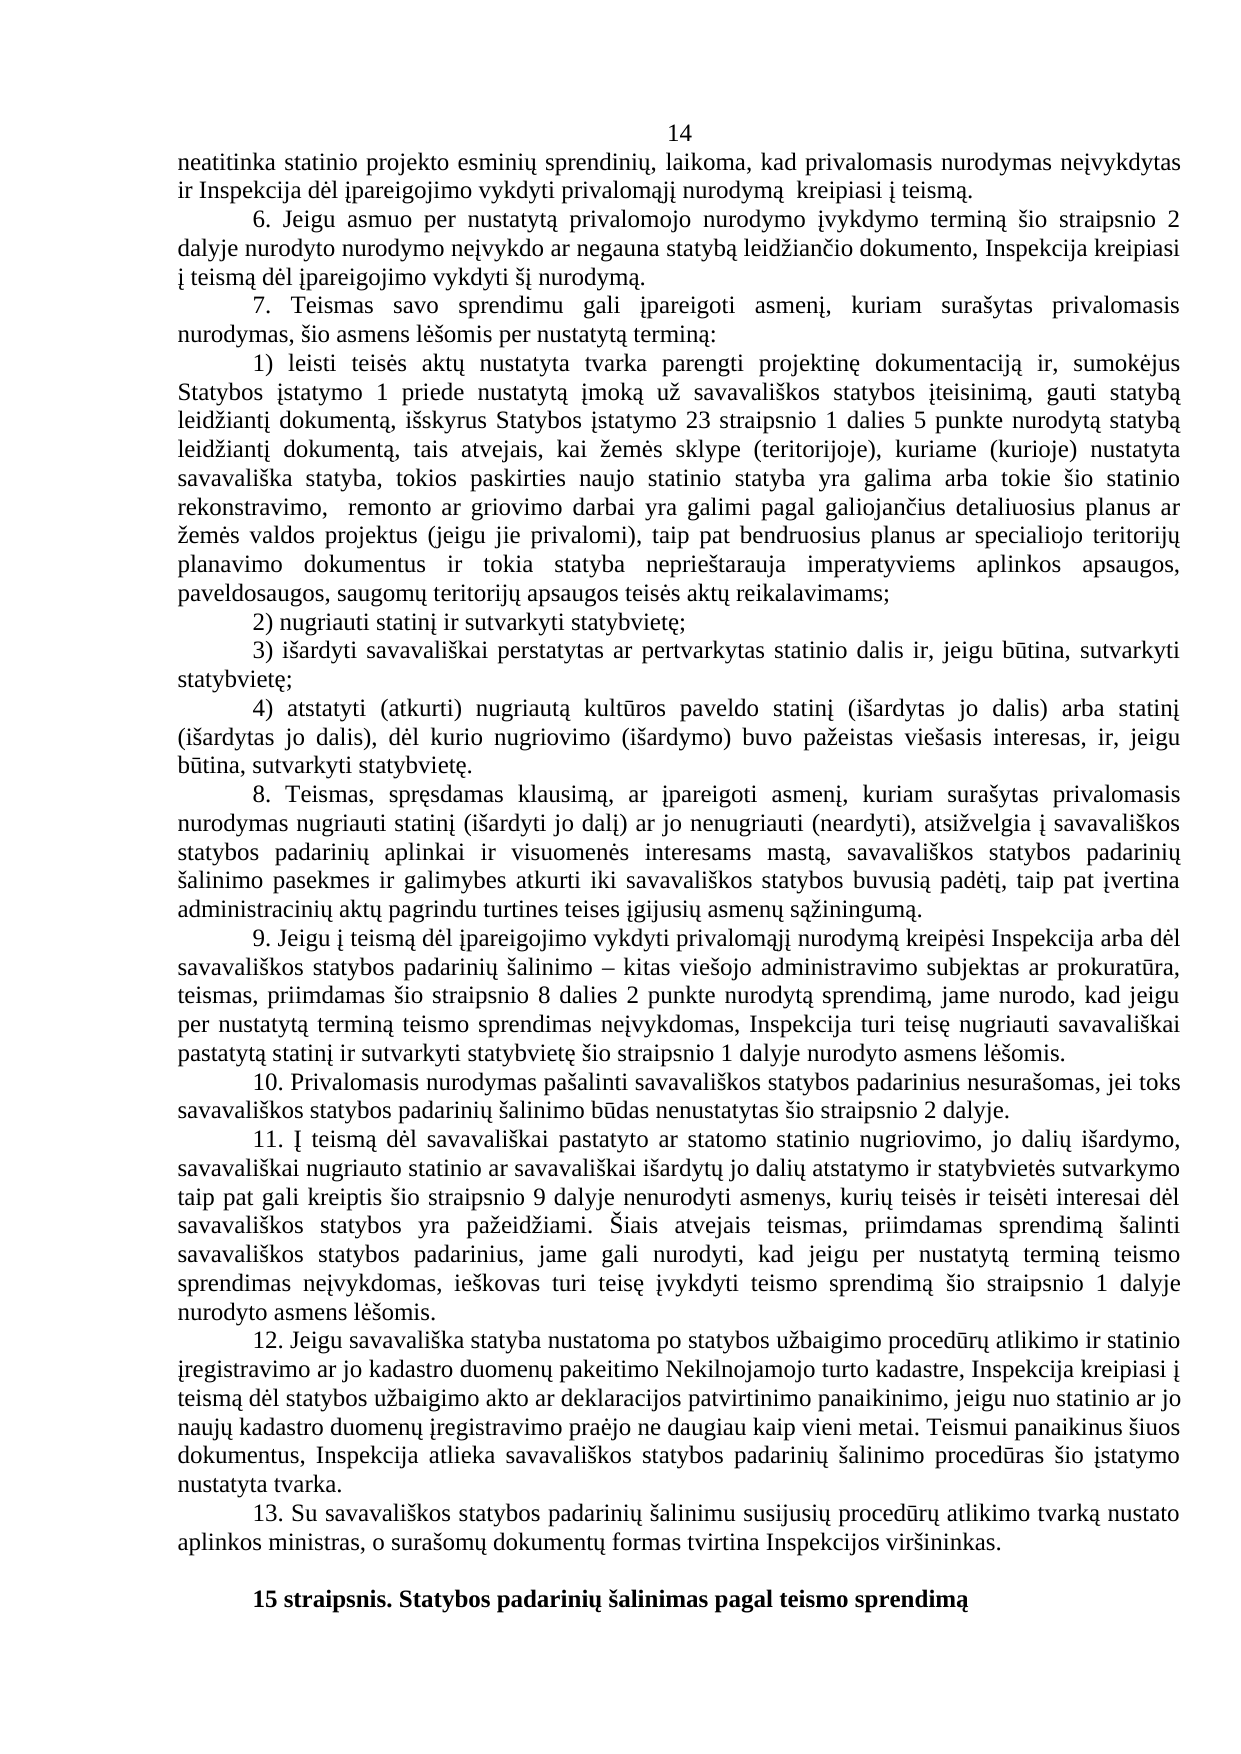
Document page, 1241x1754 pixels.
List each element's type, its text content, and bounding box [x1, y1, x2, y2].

text 15 straipsnis. Statybos padarinių šalinimas pagal teismo sprendimą [177, 1584, 1181, 1613]
text 4) atstatyti (atkurti) nugriautą kultūros paveldo statinį (išardytas jo dalis) arba statinį (išardytas jo dalis), dėl kurio nugriovimo (išardymo) buvo pažeistas viešasis interesas, ir, jeigu būtina, sutvarkyti statybvietę. [177, 693, 1181, 779]
text 13. Su savavališkos statybos padarinių šalinimu susijusių procedūrų atlikimo tvarką nustato aplinkos ministras, o surašomų dokumentų formas tvirtina Inspekcijos viršininkas. [177, 1498, 1181, 1556]
text 3) išardyti savavališkai perstatytas ar pertvarkytas statinio dalis ir, jeigu būtina, sutvarkyti statybvietę; [177, 636, 1181, 693]
text 9. Jeigu į teismą dėl įpareigojimo vykdyti privalomąjį nurodymą kreipėsi Inspekcija arba dėl savavališkos statybos padarinių šalinimo – kitas viešojo administravimo subjektas ar prokuratūra, teismas, priimdamas šio straipsnio 8 dalies 2 punkte nurodytą sprendimą, jame nurodo, kad jeigu per nustatytą terminą teismo sprendimas neįvykdomas, Inspekcija turi teisę nugriauti savavališkai pastatytą statinį ir sutvarkyti statybvietę šio straipsnio 1 dalyje nurodyto asmens lėšomis. [177, 923, 1181, 1067]
text 6. Jeigu asmuo per nustatytą privalomojo nurodymo įvykdymo terminą šio straipsnio 2 dalyje nurodyto nurodymo neįvykdo ar negauna statybą leidžiančio dokumento, Inspekcija kreipiasi į teismą dėl įpareigojimo vykdyti šį nurodymą. [177, 204, 1181, 291]
text 8. Teismas, spręsdamas klausimą, ar įpareigoti asmenį, kuriam surašytas privalomasis nurodymas nugriauti statinį (išardyti jo dalį) ar jo nenugriauti (neardyti), atsižvelgia į savavališkos statybos padarinių aplinkai ir visuomenės interesams mastą, savavališkos statybos padarinių šalinimo pasekmes ir galimybes atkurti iki savavališkos statybos buvusią padėtį, taip pat įvertina administracinių aktų pagrindu turtines teises įgijusių asmenų sąžiningumą. [177, 779, 1181, 923]
text 12. Jeigu savavališka statyba nustatoma po statybos užbaigimo procedūrų atlikimo ir statinio įregistravimo ar jo kadastro duomenų pakeitimo Nekilnojamojo turto kadastre, Inspekcija kreipiasi į teismą dėl statybos užbaigimo akto ar deklaracijos patvirtinimo panaikinimo, jeigu nuo statinio ar jo naujų kadastro duomenų įregistravimo praėjo ne daugiau kaip vieni metai. Teismui panaikinus šiuos dokumentus, Inspekcija atlieka savavališkos statybos padarinių šalinimo procedūras šio įstatymo nustatyta tvarka. [177, 1326, 1181, 1498]
text 2) nugriauti statinį ir sutvarkyti statybvietę; [177, 607, 1181, 636]
text neatitinka statinio projekto esminių sprendinių, laikoma, kad privalomasis nurodymas neįvykdytas ir Inspekcija dėl įpareigojimo vykdyti privalomąjį nurodymą kreipiasi į teismą. [177, 147, 1181, 204]
text 10. Privalomasis nurodymas pašalinti savavališkos statybos padarinius nesurašomas, jei toks savavališkos statybos padarinių šalinimo būdas nenustatytas šio straipsnio 2 dalyje. [177, 1067, 1181, 1124]
text 11. Į teismą dėl savavališkai pastatyto ar statomo statinio nugriovimo, jo dalių išardymo, savavališkai nugriauto statinio ar savavališkai išardytų jo dalių atstatymo ir statybvietės sutvarkymo taip pat gali kreiptis šio straipsnio 9 dalyje nenurodyti asmenys, kurių teisės ir teisėti interesai dėl savavališkos statybos yra pažeidžiami. Šiais atvejais teismas, priimdamas sprendimą šalinti savavališkos statybos padarinius, jame gali nurodyti, kad jeigu per nustatytą terminą teismo sprendimas neįvykdomas, ieškovas turi teisę įvykdyti teismo sprendimą šio straipsnio 1 dalyje nurodyto asmens lėšomis. [177, 1124, 1181, 1326]
text 1) leisti teisės aktų nustatyta tvarka parengti projektinę dokumentaciją ir, sumokėjus Statybos įstatymo 1 priede nustatytą įmoką už savavališkos statybos įteisinimą, gauti statybą leidžiantį dokumentą, išskyrus Statybos įstatymo 23 straipsnio 1 dalies 5 punkte nurodytą statybą leidžiantį dokumentą, tais atvejais, kai žemės sklype (teritorijoje), kuriame (kurioje) nustatyta savavališka statyba, tokios paskirties naujo statinio statyba yra galima arba tokie šio statinio rekonstravimo, remonto ar griovimo darbai yra galimi pagal galiojančius detaliuosius planus ar žemės valdos projektus (jeigu jie privalomi), taip pat bendruosius planus ar specialiojo teritorijų planavimo dokumentus ir tokia statyba neprieštarauja imperatyviems aplinkos apsaugos, paveldosaugos, saugomų teritorijų apsaugos teisės aktų reikalavimams; [177, 348, 1181, 607]
text 7. Teismas savo sprendimu gali įpareigoti asmenį, kuriam surašytas privalomasis nurodymas, šio asmens lėšomis per nustatytą terminą: [177, 291, 1181, 348]
